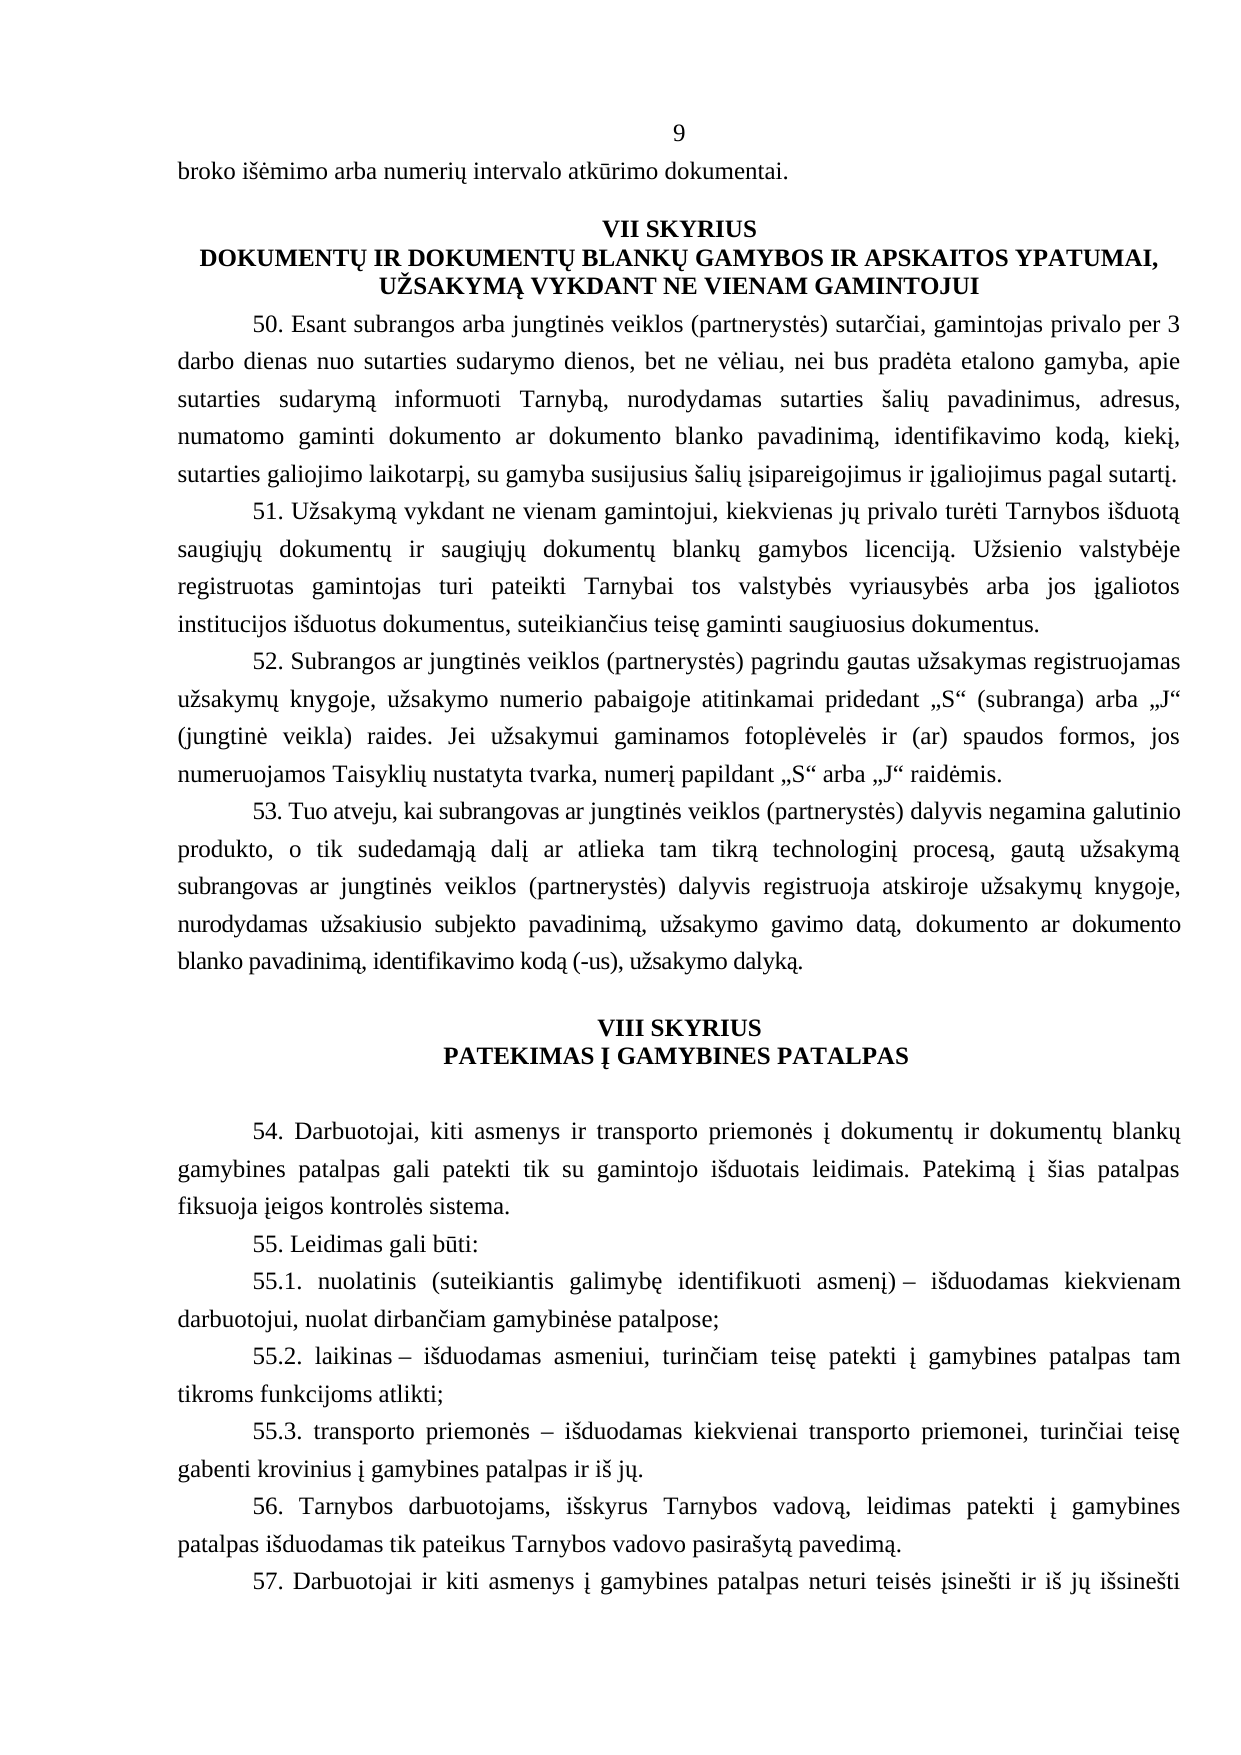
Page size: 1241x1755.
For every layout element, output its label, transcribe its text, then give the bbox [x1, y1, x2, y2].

text VIII SKYRIUS [177, 1013, 1181, 1041]
text 56. Tarnybos darbuotojams, išskyrus Tarnybos vadovą, leidimas patekti į gamybines patalpas išduodamas tik pateikus Tarnybos vadovo pasirašytą pavedimą. [177, 1483, 1181, 1558]
text 55.1. nuolatinis (suteikiantis galimybę identifikuoti asmenį) – išduodamas kiekvienam darbuotojui, nuolat dirbančiam gamybinėse patalpose; [177, 1258, 1181, 1333]
text VII SKYRIUS [177, 214, 1181, 243]
text 55.2. laikinas – išduodamas asmeniui, turinčiam teisę patekti į gamybines patalpas tam tikroms funkcijoms atlikti; [177, 1333, 1181, 1408]
text 54. Darbuotojai, kiti asmenys ir transporto priemonės į dokumentų ir dokumentų blankų gamybines patalpas gali patekti tik su gamintojo išduotais leidimais. Patekimą į šias patalpas fiksuoja įeigos kontrolės sistema. [177, 1108, 1181, 1220]
text 51. Užsakymą vykdant ne vienam gamintojui, kiekvienas jų privalo turėti Tarnybos išduotą saugiųjų dokumentų ir saugiųjų dokumentų blankų gamybos licenciją. Užsienio valstybėje registruotas gamintojas turi pateikti Tarnybai tos valstybės vyriausybės arba jos įgaliotos institucijos išduotus dokumentus, suteikiančius teisę gaminti saugiuosius dokumentus. [177, 488, 1181, 638]
text 57. Darbuotojai ir kiti asmenys į gamybines patalpas neturi teisės įsinešti ir iš jų išsinešti [177, 1558, 1181, 1595]
text 55.3. transporto priemonės – išduodamas kiekvienai transporto priemonei, turinčiai teisę gabenti krovinius į gamybines patalpas ir iš jų. [177, 1408, 1181, 1483]
text 52. Subrangos ar jungtinės veiklos (partnerystės) pagrindu gautas užsakymas registruojamas užsakymų knygoje, užsakymo numerio pabaigoje atitinkamai pridedant „S“ (subranga) arba „J“ (jungtinė veikla) raides. Jei užsakymui gaminamos fotoplėvelės ir (ar) spaudos formos, jos numeruojamos Taisyklių nustatyta tvarka, numerį papildant „S“ arba „J“ raidėmis. [177, 638, 1181, 788]
text 53. Tuo atveju, kai subrangovas ar jungtinės veiklos (partnerystės) dalyvis negamina galutinio produkto, o tik sudedamąją dalį ar atlieka tam tikrą technologinį procesą, gautą užsakymą subrangovas ar jungtinės veiklos (partnerystės) dalyvis registruoja atskiroje užsakymų knygoje, nurodydamas užsakiusio subjekto pavadinimą, užsakymo gavimo datą, dokumento ar dokumento blanko pavadinimą, identifikavimo kodą (-us), užsakymo dalyką. [177, 788, 1181, 975]
text DOKUMENTŲ ir dokumentų blankų gamybos ir apskaitos ypatumai, UŽSAKYMą VYKDant NE VIENAM GAMINTOJUI [177, 243, 1181, 300]
text patekIMAS į gamybines patalpas [177, 1041, 1181, 1070]
text 55. Leidimas gali būti: [177, 1220, 1181, 1258]
text broko išėmimo arba numerių intervalo atkūrimo dokumentai. [177, 148, 1181, 185]
text 50. Esant subrangos arba jungtinės veiklos (partnerystės) sutarčiai, gamintojas privalo per 3 darbo dienas nuo sutarties sudarymo dienos, bet ne vėliau, nei bus pradėta etalono gamyba, apie sutarties sudarymą informuoti Tarnybą, nurodydamas sutarties šalių pavadinimus, adresus, numatomo gaminti dokumento ar dokumento blanko pavadinimą, identifikavimo kodą, kiekį, sutarties galiojimo laikotarpį, su gamyba susijusius šalių įsipareigojimus ir įgaliojimus pagal sutartį. [177, 300, 1181, 488]
